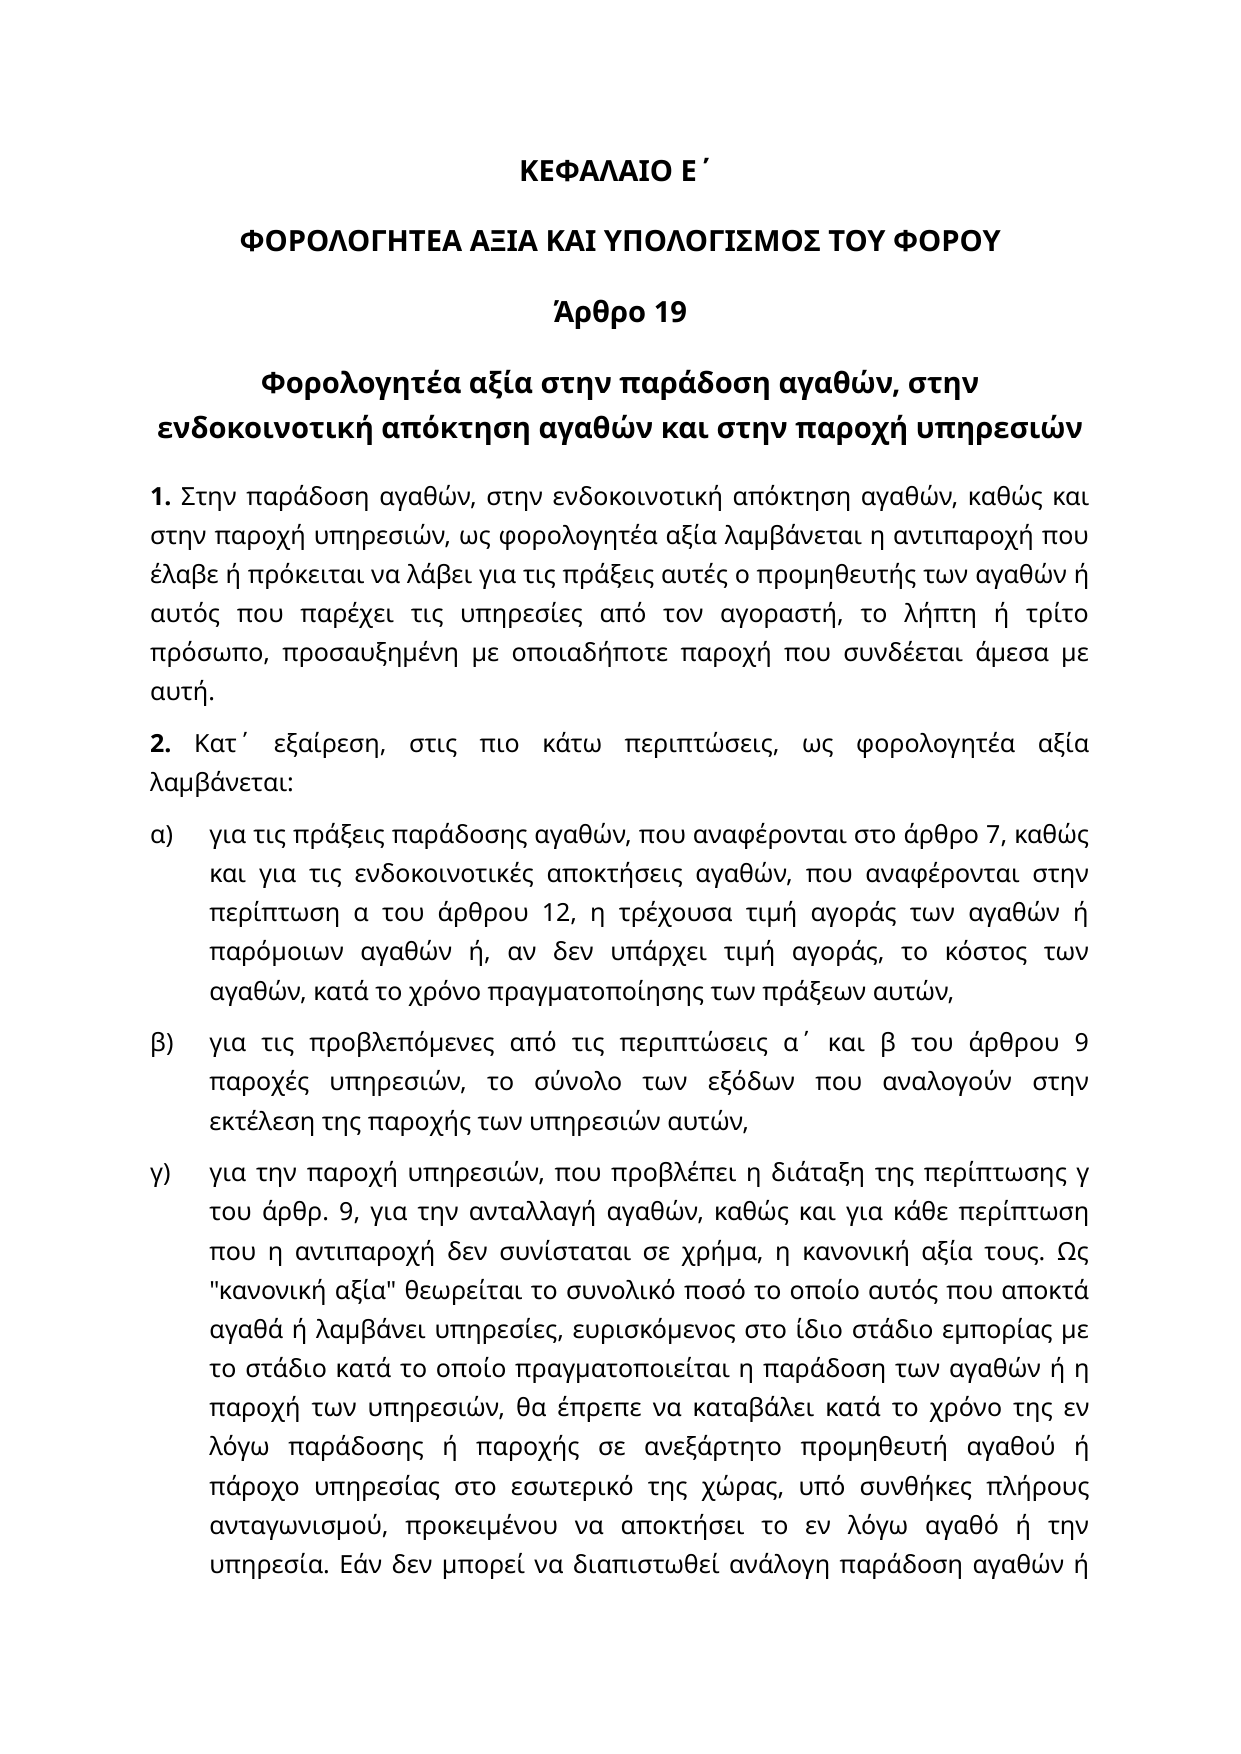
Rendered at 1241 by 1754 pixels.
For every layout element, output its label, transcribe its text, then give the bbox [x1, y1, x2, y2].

list β) για τις προβλεπόμενες από τις περιπτώσεις α΄ και β του άρθρου 9 παροχές υπηρεσιών, το σύνολο των εξόδων που αναλογούν στην εκτέλεση της παροχής των υπηρεσιών αυτών, [150, 1025, 1090, 1137]
text 1. Στην παράδοση αγαθών, στην ενδοκοινοτική απόκτηση αγαθών, καθώς και στην παροχή υπηρεσιών, ως φορολογητέα αξία λαμβάνεται η αντιπαροχή που έλαβε ή πρόκειται να λάβει για τις πράξεις αυτές ο προμηθευτής των αγαθών ή αυτός που παρέχει τις υπηρεσίες από τον αγοραστή, το λήπτη ή τρίτο πρόσωπο, προσαυξημένη με οποιαδήποτε παροχή που συνδέεται άμεσα με αυτή. [150, 478, 1090, 708]
subtitle Άρθρο 19 [150, 291, 1090, 331]
subtitle ΦΟΡΟΛΟΓΗΤΕΑ ΑΞΙΑ ΚΑΙ ΥΠΟΛΟΓΙΣΜΟΣ ΤΟΥ ΦΟΡΟΥ [150, 221, 1090, 260]
list γ) για την παροχή υπηρεσιών, που προβλέπει η διάταξη της περίπτωσης γ του άρθρ. 9, για την ανταλλαγή αγαθών, καθώς και για κάθε περίπτωση που η αντιπαροχή δεν συνίσταται σε χρήμα, η κανονική αξία τους. Ως "κανονική αξία" θεωρείται το συνολικό ποσό το οποίο αυτός που αποκτά αγαθά ή λαμβάνει υπηρεσίες, ευρισκόμενος στο ίδιο στάδιο εμπορίας με το στάδιο κατά το οποίο πραγματοποιείται η παράδοση των αγαθών ή η παροχή των υπηρεσιών, θα έπρεπε να καταβάλει κατά το χρόνο της εν λόγω παράδοσης ή παροχής σε ανεξάρτητο προμηθευτή αγαθού ή πάροχο υπηρεσίας στο εσωτερικό της χώρας, υπό συνθήκες πλήρους ανταγωνισμού, προκειμένου να αποκτήσει το εν λόγω αγαθό ή την υπηρεσία. Εάν δεν μπορεί να διαπιστωθεί ανάλογη παράδοση αγαθών ή [150, 1155, 1090, 1581]
list α) για τις πράξεις παράδοσης αγαθών, που αναφέρονται στο άρθρο 7, καθώς και για τις ενδοκοινοτικές αποκτήσεις αγαθών, που αναφέρονται στην περίπτωση α του άρθρου 12, η τρέχουσα τιμή αγοράς των αγαθών ή παρόμοιων αγαθών ή, αν δεν υπάρχει τιμή αγοράς, το κόστος των αγαθών, κατά το χρόνο πραγματοποίησης των πράξεων αυτών, [150, 816, 1090, 1007]
subtitle Φορολογητέα αξία στην παράδοση αγαθών, στην ενδοκοινοτική απόκτηση αγαθών και στην παροχή υπηρεσιών [150, 362, 1090, 447]
text 2. Κατ΄ εξαίρεση, στις πιο κάτω περιπτώσεις, ως φορολογητέα αξία λαμβάνεται: [150, 726, 1090, 799]
subtitle ΚΕΦΑΛΑΙΟ Ε΄ [150, 150, 1090, 190]
